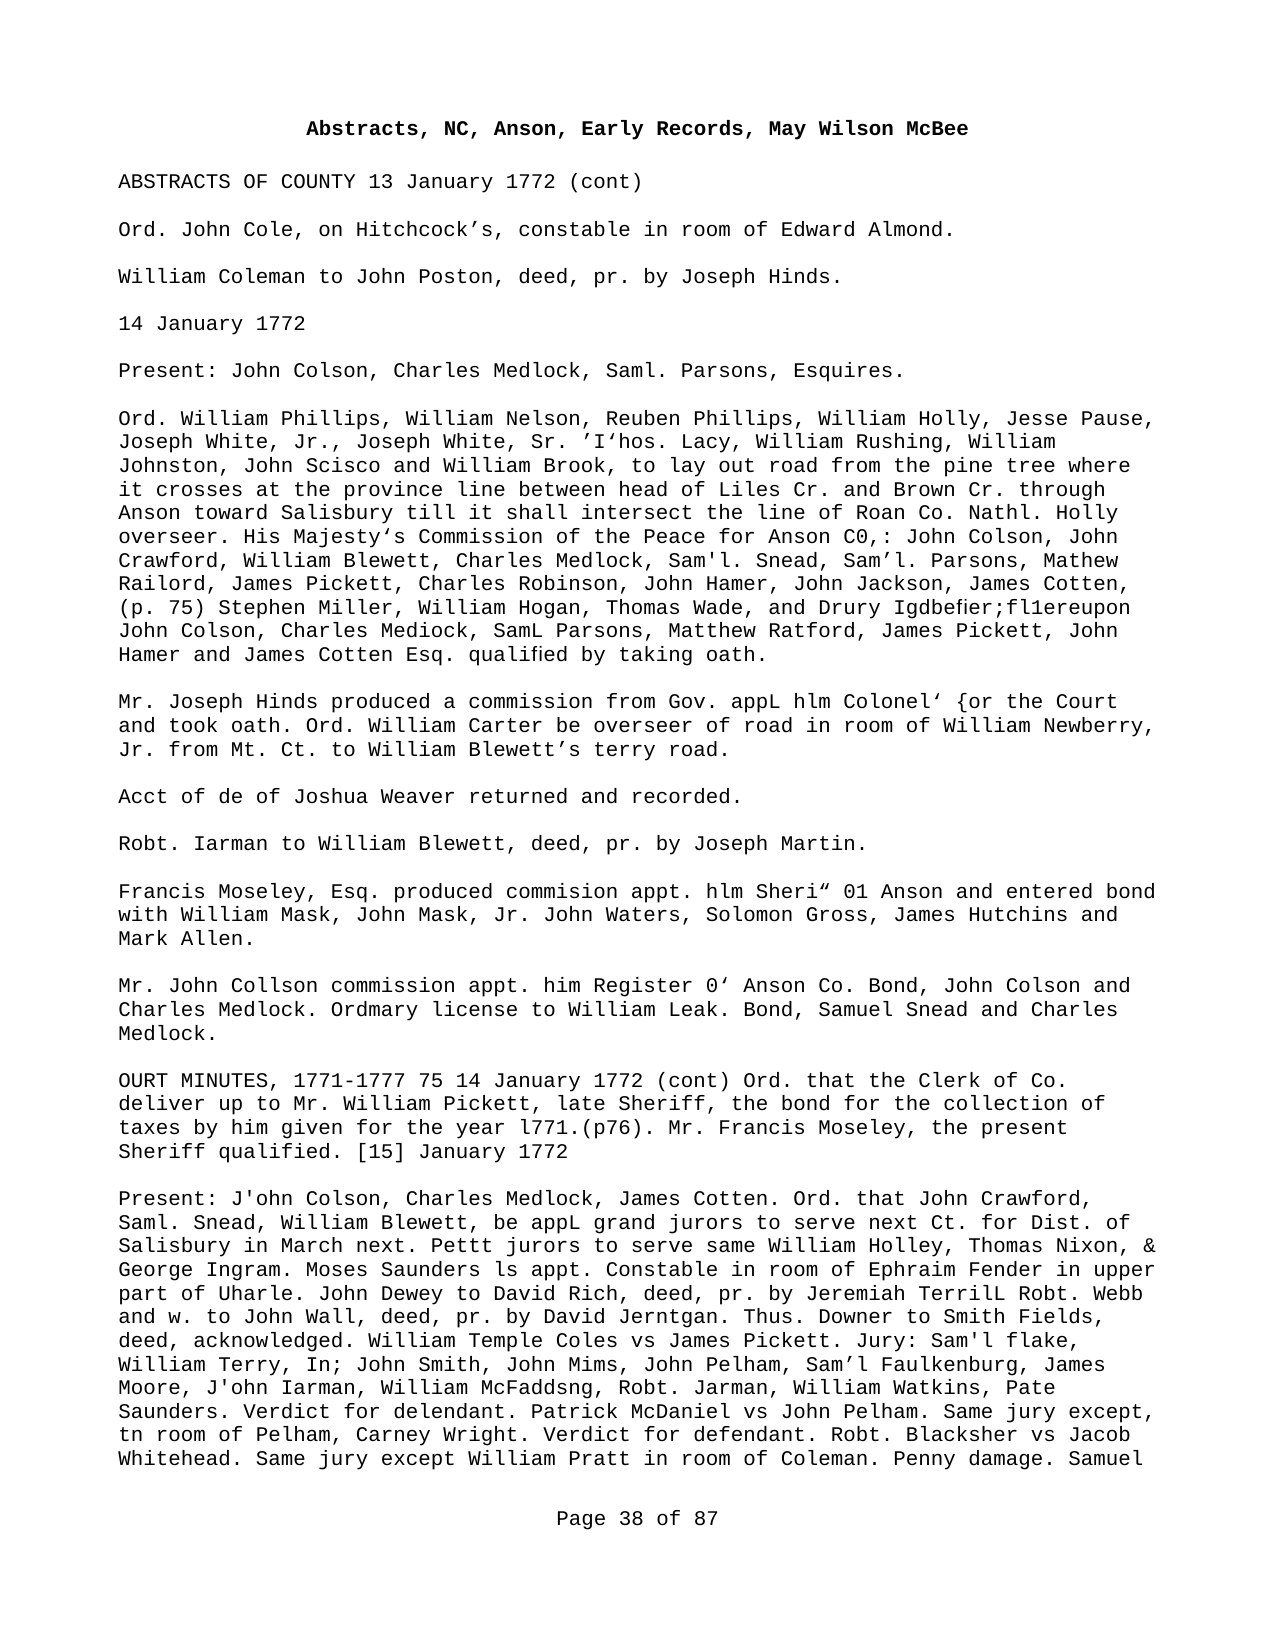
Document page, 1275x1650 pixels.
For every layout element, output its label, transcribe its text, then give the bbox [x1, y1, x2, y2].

text ABSTRACTS OF COUNTY 13 January 1772 (cont) [118, 171, 1157, 195]
text Francis Moseley, Esq. produced commision appt. hlm Sheri“ 01 Anson and entered bond with William Mask, John Mask, Jr. John Waters, Solomon Gross, James Hutchins and Mark Allen. [118, 881, 1157, 952]
text 14 January 1772 [118, 313, 1157, 337]
text Mr. John Collson commission appt. him Register 0‘ Anson Co. Bond, John Colson and Charles Medlock. Ordmary license to William Leak. Bond, Samuel Snead and Charles Medlock. [118, 975, 1157, 1046]
text Present: J'ohn Colson, Charles Medlock, James Cotten. Ord. that John Crawford, Saml. Snead, William Blewett, be appL grand jurors to serve next Ct. for Dist. of Salisbury in March next. Pettt jurors to serve same William Holley, Thomas Nixon, & George Ingram. Moses Saunders ls appt. Constable in room of Ephraim Fender in upper part of Uharle. John Dewey to David Rich, deed, pr. by Jeremiah TerrilL Robt. Webb and w. to John Wall, deed, pr. by David Jerntgan. Thus. Downer to Smith Fields, deed, acknowledged. William Temple Coles vs James Pickett. Jury: Sam'l flake, William Terry, In; John Smith, John Mims, John Pelham, Sam’l Faulkenburg, James Moore, J'ohn Iarman, William McFaddsng, Robt. Jarman, William Watkins, Pate Saunders. Verdict for delendant. Patrick McDaniel vs John Pelham. Same jury except, tn room of Pelham, Carney Wright. Verdict for defendant. Robt. Blacksher vs Jacob Whitehead. Same jury except William Pratt in room of Coleman. Penny damage. Samuel [118, 1188, 1157, 1472]
text William Coleman to John Poston, deed, pr. by Joseph Hinds. [118, 266, 1157, 289]
text Ord. William Phillips, William Nelson, Reuben Phillips, William Holly, Jesse Pause, Joseph White, Jr., Joseph White, Sr. ’I‘hos. Lacy, William Rushing, William Johnston, John Scisco and William Brook, to lay out road from the pine tree where it crosses at the province line between head of Liles Cr. and Brown Cr. through Anson toward Salisbury till it shall intersect the line of Roan Co. Nathl. Holly overseer. His Majesty‘s Commission of the Peace for Anson C0,: John Colson, John Crawford, William Blewett, Charles Medlock, Sam'l. Snead, Sam’l. Parsons, Mathew Railord, James Pickett, Charles Robinson, John Hamer, John Jackson, James Cotten, (p. 75) Stephen Miller, William Hogan, Thomas Wade, and Drury Igdbeﬁer;fl1ereupon John Colson, Charles Mediock, SamL Parsons, Matthew Ratford, James Pickett, John Hamer and James Cotten Esq. qualiﬁed by taking oath. [118, 408, 1157, 668]
text Robt. Iarman to William Blewett, deed, pr. by Joseph Martin. [118, 833, 1157, 857]
text Acct of de of Joshua Weaver returned and recorded. [118, 786, 1157, 810]
text Ord. John Cole, on Hitchcock’s, constable in room of Edward Almond. [118, 218, 1157, 242]
text Mr. Joseph Hinds produced a commission from Gov. appL hlm Colonel‘ {or the Court and took oath. Ord. William Carter be overseer of road in room of William Newberry, Jr. from Mt. Ct. to William Blewett’s terry road. [118, 691, 1157, 762]
text OURT MINUTES, 1771-1777 75 14 January 1772 (cont) Ord. that the Clerk of Co. deliver up to Mr. William Pickett, late Sheriff, the bond for the collection of taxes by him given for the year l771.(p76). Mr. Francis Moseley, the present Sheriff qualified. [15] January 1772 [118, 1070, 1157, 1164]
text Present: John Colson, Charles Medlock, Saml. Parsons, Esquires. [118, 360, 1157, 384]
